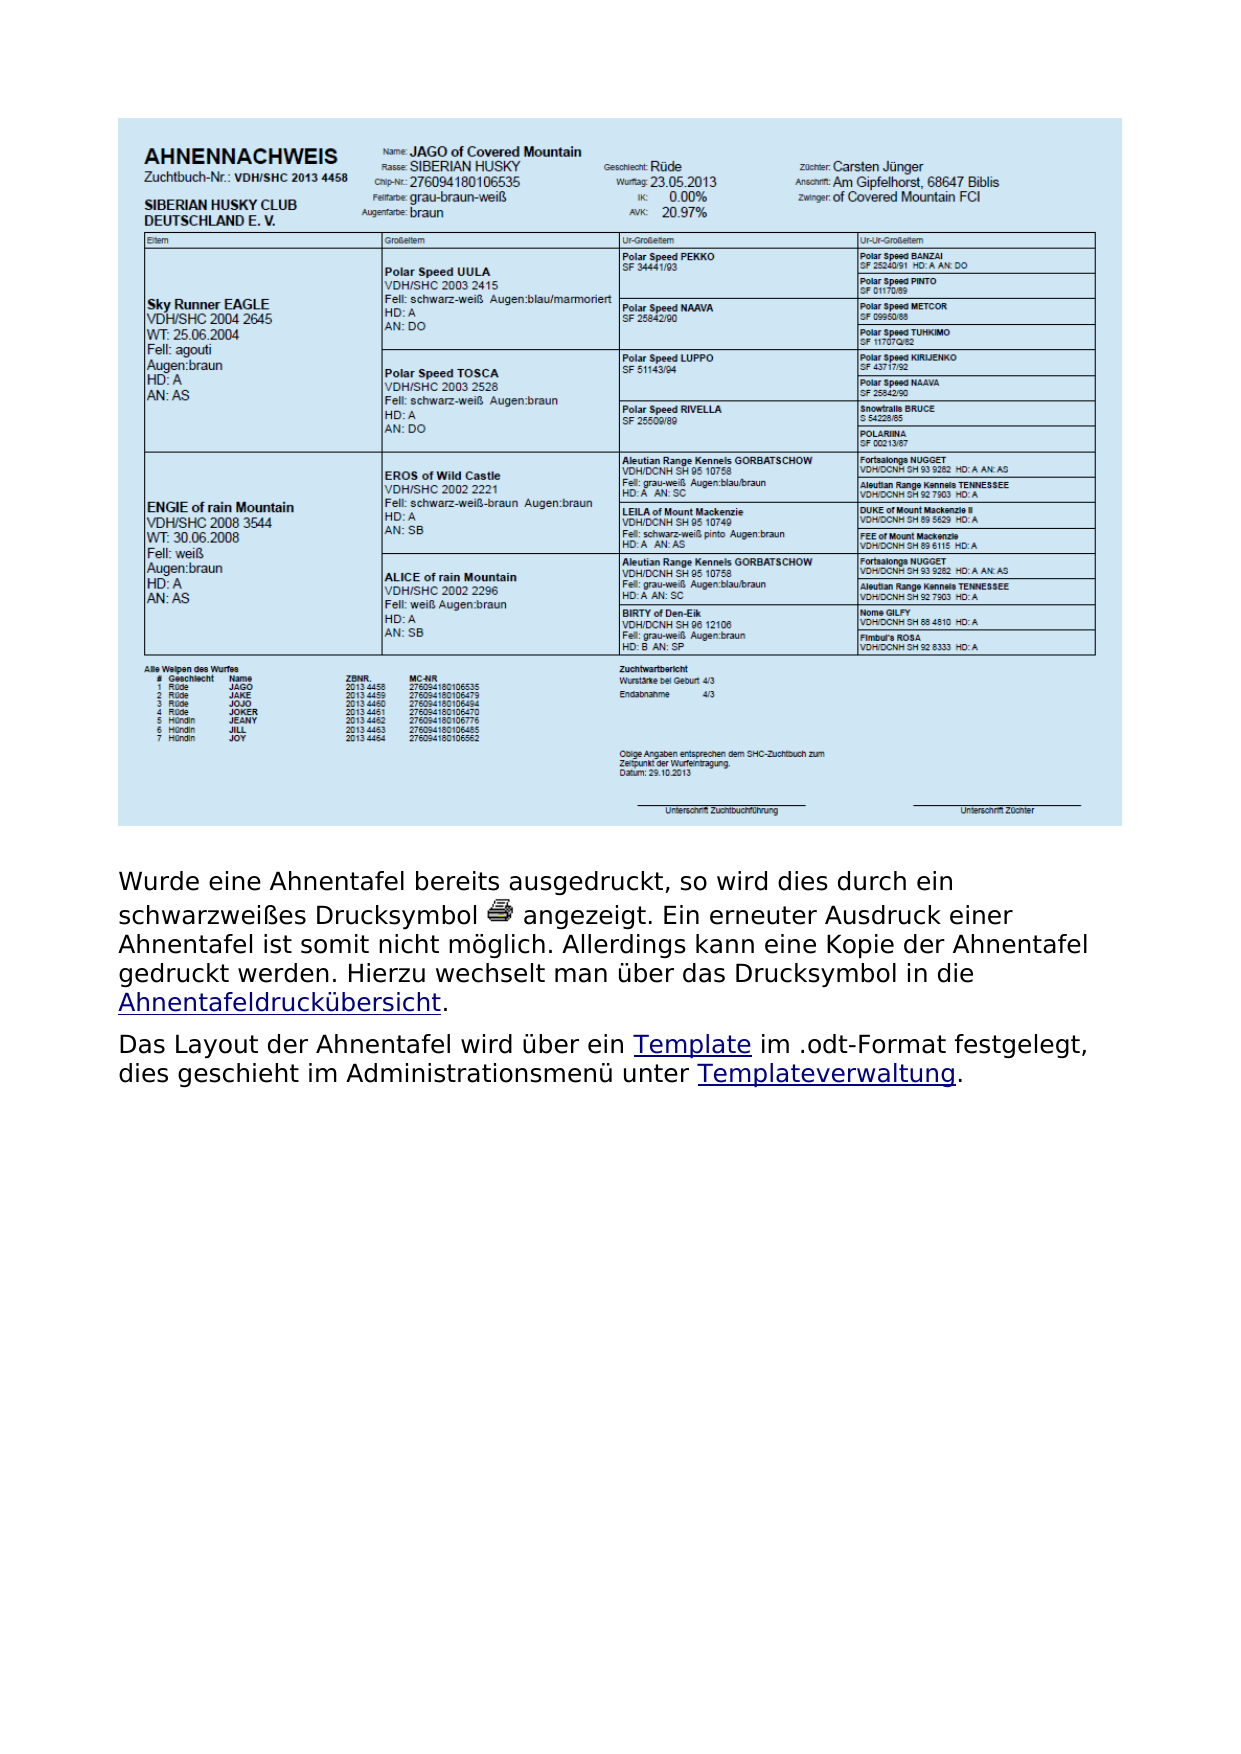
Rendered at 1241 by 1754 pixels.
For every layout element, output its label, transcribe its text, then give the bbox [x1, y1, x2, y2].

text Wurde eine Ahnentafel bereits ausgedruckt, so wird dies durch ein schwarzweißes Drucksymbol angezeigt. Ein erneuter Ausdruck einer Ahnentafel ist somit nicht möglich. Allerdings kann eine Kopie der Ahnentafel gedruckt werden. Hierzu wechselt man über das Drucksymbol in die Ahnentafeldruckübersicht. [118, 867, 1122, 1018]
text Das Layout der Ahnentafel wird über ein Template im .odt-Format festgelegt, dies geschieht im Administrationsmenü unter Templateverwaltung. [118, 1030, 1122, 1088]
picture [118, 118, 1123, 826]
picture [486, 896, 515, 925]
